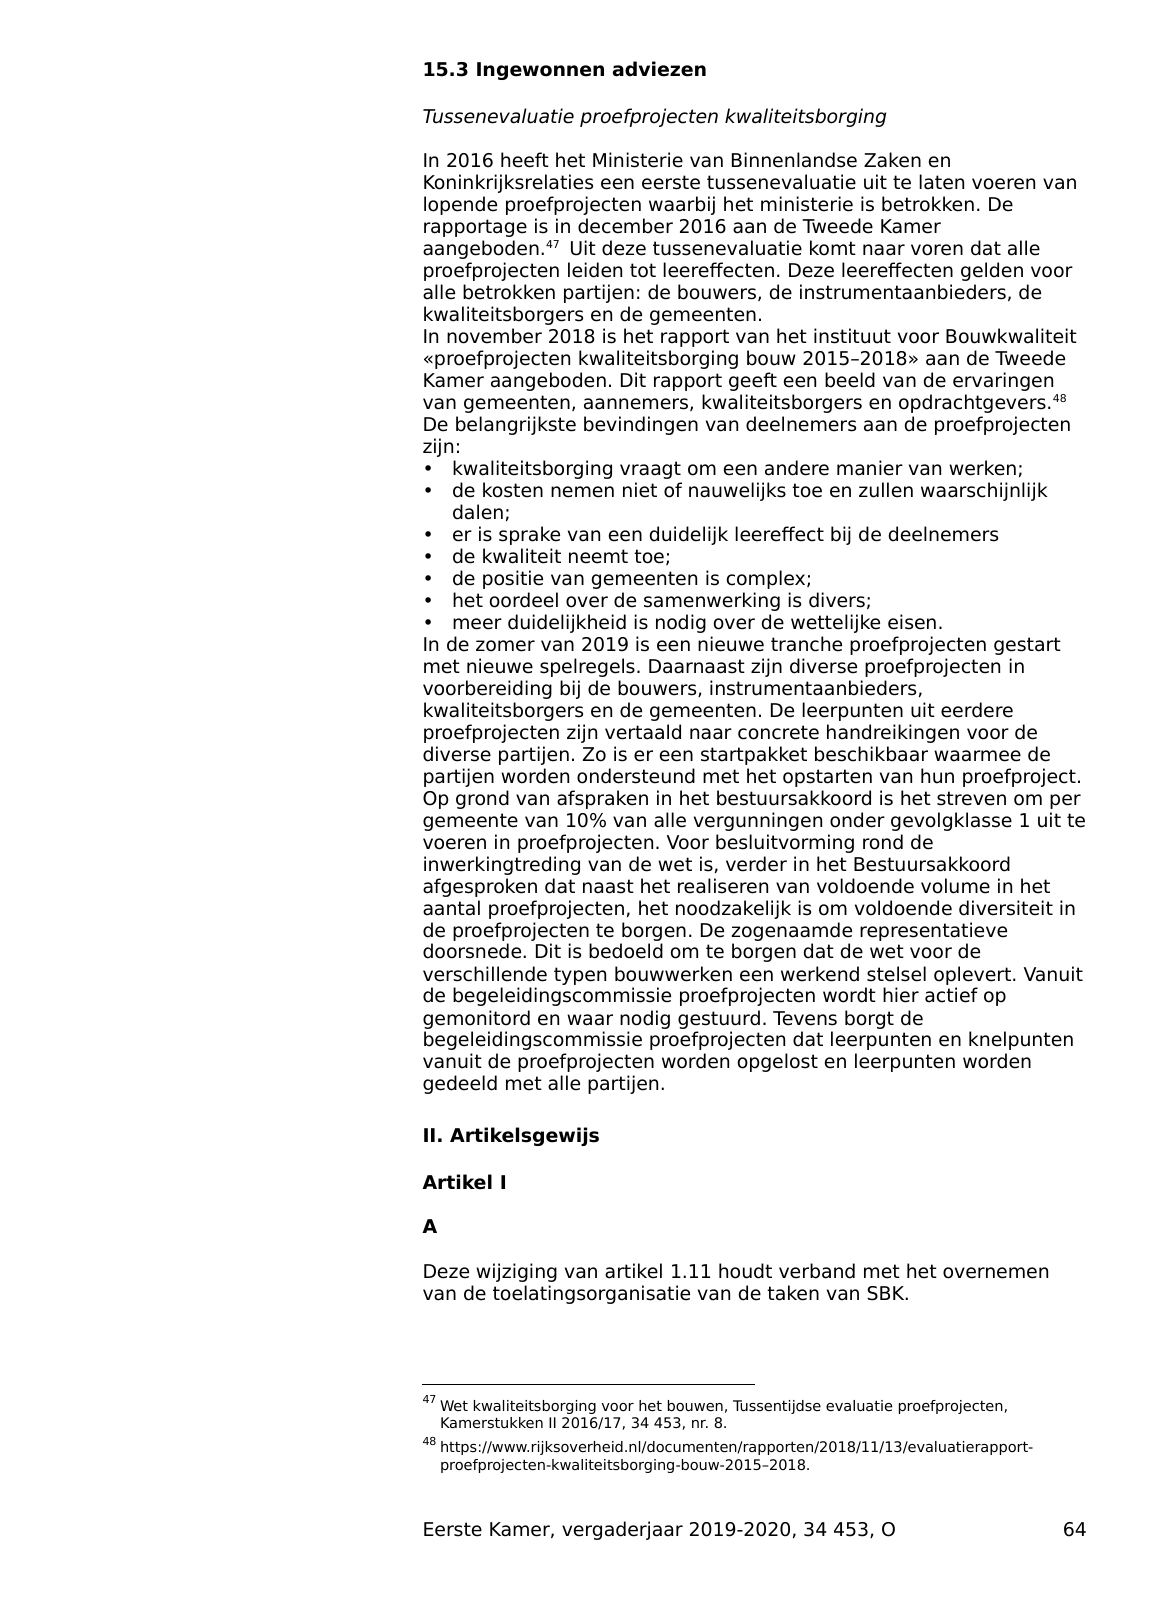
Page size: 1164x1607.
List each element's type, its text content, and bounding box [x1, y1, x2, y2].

subtitle Tussenevaluatie proefprojecten kwaliteitsborging [422, 106, 1087, 128]
text https://www.rijksoverheid.nl/documenten/rapporten/2018/11/13/evaluatierapport-proefprojecten-kwaliteitsborging-bouw-2015–2018. [422, 1435, 1087, 1474]
text • kwaliteitsborging vraagt om een andere manier van werken; [422, 458, 1087, 480]
subtitle 15.3 Ingewonnen adviezen [422, 59, 1087, 81]
text • de kosten nemen niet of nauwelijks toe en zullen waarschijnlijk dalen; [422, 480, 1087, 524]
text In de zomer van 2019 is een nieuwe tranche proefprojecten gestart met nieuwe spelregels. Daarnaast zijn diverse proefprojecten in voorbereiding bij de bouwers, instrumentaanbieders, kwaliteitsborgers en de gemeenten. De leerpunten uit eerdere proefprojecten zijn vertaald naar concrete handreikingen voor de diverse partijen. Zo is er een startpakket beschikbaar waarmee de partijen worden ondersteund met het opstarten van hun proefproject. Op grond van afspraken in het bestuursakkoord is het streven om per gemeente van 10% van alle vergunningen onder gevolgklasse 1 uit te voeren in proefprojecten. Voor besluitvorming rond de inwerkingtreding van de wet is, verder in het Bestuursakkoord afgesproken dat naast het realiseren van voldoende volume in het aantal proefprojecten, het noodzakelijk is om voldoende diversiteit in de proefprojecten te borgen. De zogenaamde representatieve doorsnede. Dit is bedoeld om te borgen dat de wet voor de verschillende typen bouwwerken een werkend stelsel oplevert. Vanuit de begeleidingscommissie proefprojecten wordt hier actief op gemonitord en waar nodig gestuurd. Tevens borgt de begeleidingscommissie proefprojecten dat leerpunten en knelpunten vanuit de proefprojecten worden opgelost en leerpunten worden gedeeld met alle partijen. [422, 634, 1087, 1095]
text • er is sprake van een duidelijk leereffect bij de deelnemers [422, 524, 1087, 546]
text In 2016 heeft het Ministerie van Binnenlandse Zaken en Koninkrijksrelaties een eerste tussenevaluatie uit te laten voeren van lopende proefprojecten waarbij het ministerie is betrokken. De rapportage is in december 2016 aan de Tweede Kamer aangeboden. Uit deze tussenevaluatie komt naar voren dat alle proefprojecten leiden tot leereffecten. Deze leereffecten gelden voor alle betrokken partijen: de bouwers, de instrumentaanbieders, de kwaliteitsborgers en de gemeenten. [422, 150, 1087, 326]
text • de positie van gemeenten is complex; [422, 568, 1087, 590]
text • de kwaliteit neemt toe; [422, 546, 1087, 568]
subtitle II. Artikelsgewijs [422, 1125, 1087, 1147]
text • het oordeel over de samenwerking is divers; [422, 590, 1087, 612]
text Deze wijziging van artikel 1.11 houdt verband met het overnemen van de toelatingsorganisatie van de taken van SBK. [422, 1261, 1087, 1304]
text Wet kwaliteitsborging voor het bouwen, Tussentijdse evaluatie proefprojecten, Kamerstukken II 2016/17, 34 453, nr. 8. [422, 1393, 1087, 1432]
text In november 2018 is het rapport van het instituut voor Bouwkwaliteit «proefprojecten kwaliteitsborging bouw 2015–2018» aan de Tweede Kamer aangeboden. Dit rapport geeft een beeld van de ervaringen van gemeenten, aannemers, kwaliteitsborgers en opdrachtgevers. De belangrijkste bevindingen van deelnemers aan de proefprojecten zijn: [422, 326, 1087, 458]
text • meer duidelijkheid is nodig over de wettelijke eisen. [422, 612, 1087, 634]
subtitle Artikel I [422, 1172, 1087, 1194]
subtitle A [422, 1216, 1087, 1238]
